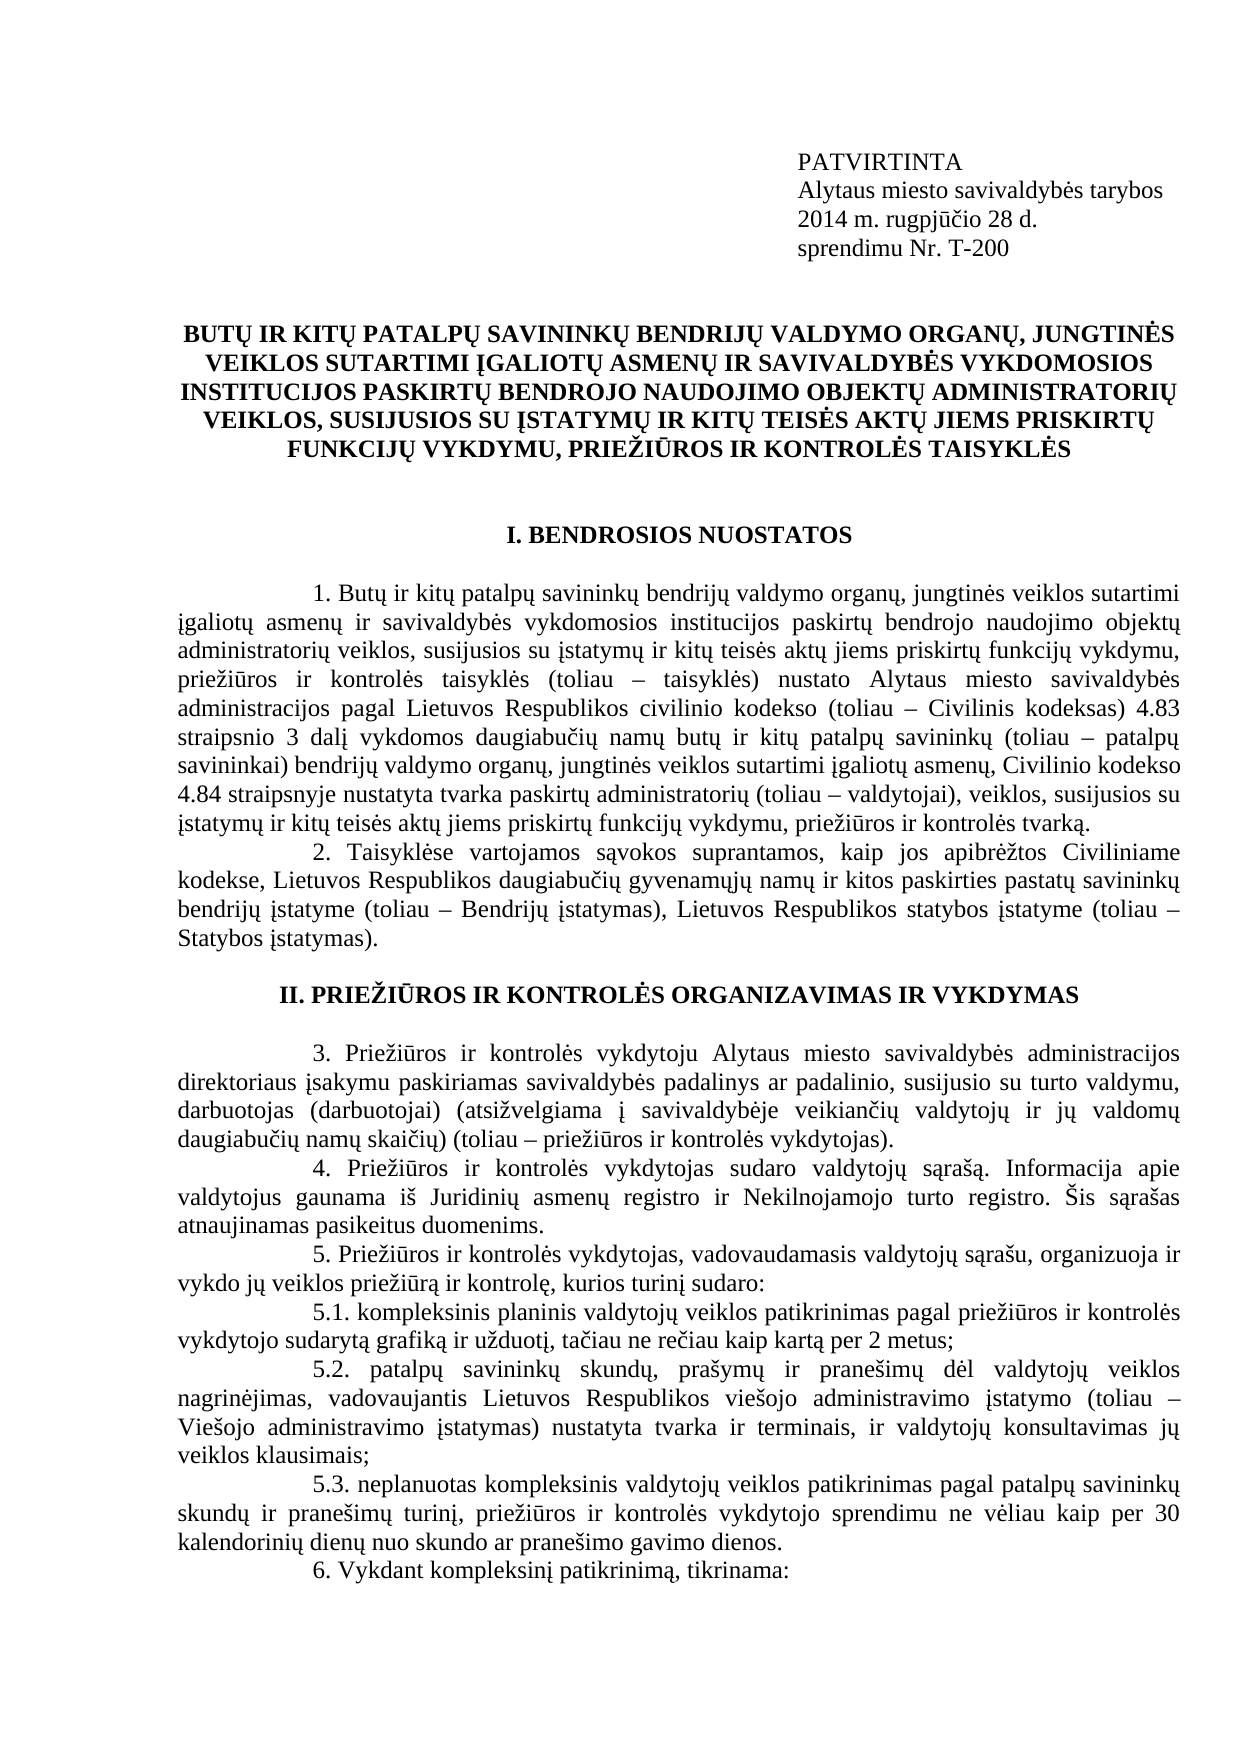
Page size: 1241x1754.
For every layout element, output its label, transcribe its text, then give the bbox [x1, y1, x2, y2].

text Alytaus miesto savivaldybės tarybos [177, 176, 1181, 204]
text sprendimu Nr. T-200 [177, 233, 1181, 262]
text 5.3. neplanuotas kompleksinis valdytojų veiklos patikrinimas pagal patalpų savininkų skundų ir pranešimų turinį, priežiūros ir kontrolės vykdytojo sprendimu ne vėliau kaip per 30 kalendorinių dienų nuo skundo ar pranešimo gavimo dienos. [177, 1469, 1181, 1556]
text II. PRIEŽIŪROS IR KONTROLĖS ORGANIZAVIMAS IR VYKDYMAS [177, 981, 1181, 1009]
text 3. Priežiūros ir kontrolės vykdytoju Alytaus miesto savivaldybės administracijos direktoriaus įsakymu paskiriamas savivaldybės padalinys ar padalinio, susijusio su turto valdymu, darbuotojas (darbuotojai) (atsižvelgiama į savivaldybėje veikiančių valdytojų ir jų valdomų daugiabučių namų skaičių) (toliau – priežiūros ir kontrolės vykdytojas). [177, 1038, 1181, 1153]
text 1. Butų ir kitų patalpų savininkų bendrijų valdymo organų, jungtinės veiklos sutartimi įgaliotų asmenų ir savivaldybės vykdomosios institucijos paskirtų bendrojo naudojimo objektų administratorių veiklos, susijusios su įstatymų ir kitų teisės aktų jiems priskirtų funkcijų vykdymu, priežiūros ir kontrolės taisyklės (toliau – taisyklės) nustato Alytaus miesto savivaldybės administracijos pagal Lietuvos Respublikos civilinio kodekso (toliau – Civilinis kodeksas) 4.83 straipsnio 3 dalį vykdomos daugiabučių namų butų ir kitų patalpų savininkų (toliau – patalpų savininkai) bendrijų valdymo organų, jungtinės veiklos sutartimi įgaliotų asmenų, Civilinio kodekso 4.84 straipsnyje nustatyta tvarka paskirtų administratorių (toliau – valdytojai), veiklos, susijusios su įstatymų ir kitų teisės aktų jiems priskirtų funkcijų vykdymu, priežiūros ir kontrolės tvarką. [177, 578, 1181, 837]
text PATVIRTINTA [177, 147, 1181, 176]
text 5. Priežiūros ir kontrolės vykdytojas, vadovaudamasis valdytojų sąrašu, organizuoja ir vykdo jų veiklos priežiūrą ir kontrolę, kurios turinį sudaro: [177, 1239, 1181, 1297]
text BUTŲ IR KITŲ PATALPŲ SAVININKŲ BENDRIJŲ VALDYMO ORGANŲ, JUNGTINĖS VEIKLOS SUTARTIMI ĮGALIOTŲ ASMENŲ IR SAVIVALDYBĖS VYKDOMOSIOS INSTITUCIJOS PASKIRTŲ BENDROJO NAUDOJIMO OBJEKTŲ ADMINISTRATORIŲ VEIKLOS, SUSIJUSIOS SU ĮSTATYMŲ IR KITŲ TEISĖS AKTŲ JIEMS PRISKIRTŲ FUNKCIJŲ VYKDYMU, PRIEŽIŪROS IR KONTROLĖS TAISYKLĖS [177, 319, 1181, 463]
text 5.2. patalpų savininkų skundų, prašymų ir pranešimų dėl valdytojų veiklos nagrinėjimas, vadovaujantis Lietuvos Respublikos viešojo administravimo įstatymo (toliau – Viešojo administravimo įstatymas) nustatyta tvarka ir terminais, ir valdytojų konsultavimas jų veiklos klausimais; [177, 1354, 1181, 1469]
text I. BENDROSIOS NUOSTATOS [177, 521, 1181, 549]
text 4. Priežiūros ir kontrolės vykdytojas sudaro valdytojų sąrašą. Informacija apie valdytojus gaunama iš Juridinių asmenų registro ir Nekilnojamojo turto registro. Šis sąrašas atnaujinamas pasikeitus duomenims. [177, 1153, 1181, 1239]
text 2014 m. rugpjūčio 28 d. [177, 204, 1181, 233]
text 5.1. kompleksinis planinis valdytojų veiklos patikrinimas pagal priežiūros ir kontrolės vykdytojo sudarytą grafiką ir užduotį, tačiau ne rečiau kaip kartą per 2 metus; [177, 1297, 1181, 1354]
text 6. Vykdant kompleksinį patikrinimą, tikrinama: [177, 1556, 1181, 1584]
text 2. Taisyklėse vartojamos sąvokos suprantamos, kaip jos apibrėžtos Civiliniame kodekse, Lietuvos Respublikos daugiabučių gyvenamųjų namų ir kitos paskirties pastatų savininkų bendrijų įstatyme (toliau – Bendrijų įstatymas), Lietuvos Respublikos statybos įstatyme (toliau – Statybos įstatymas). [177, 837, 1181, 952]
